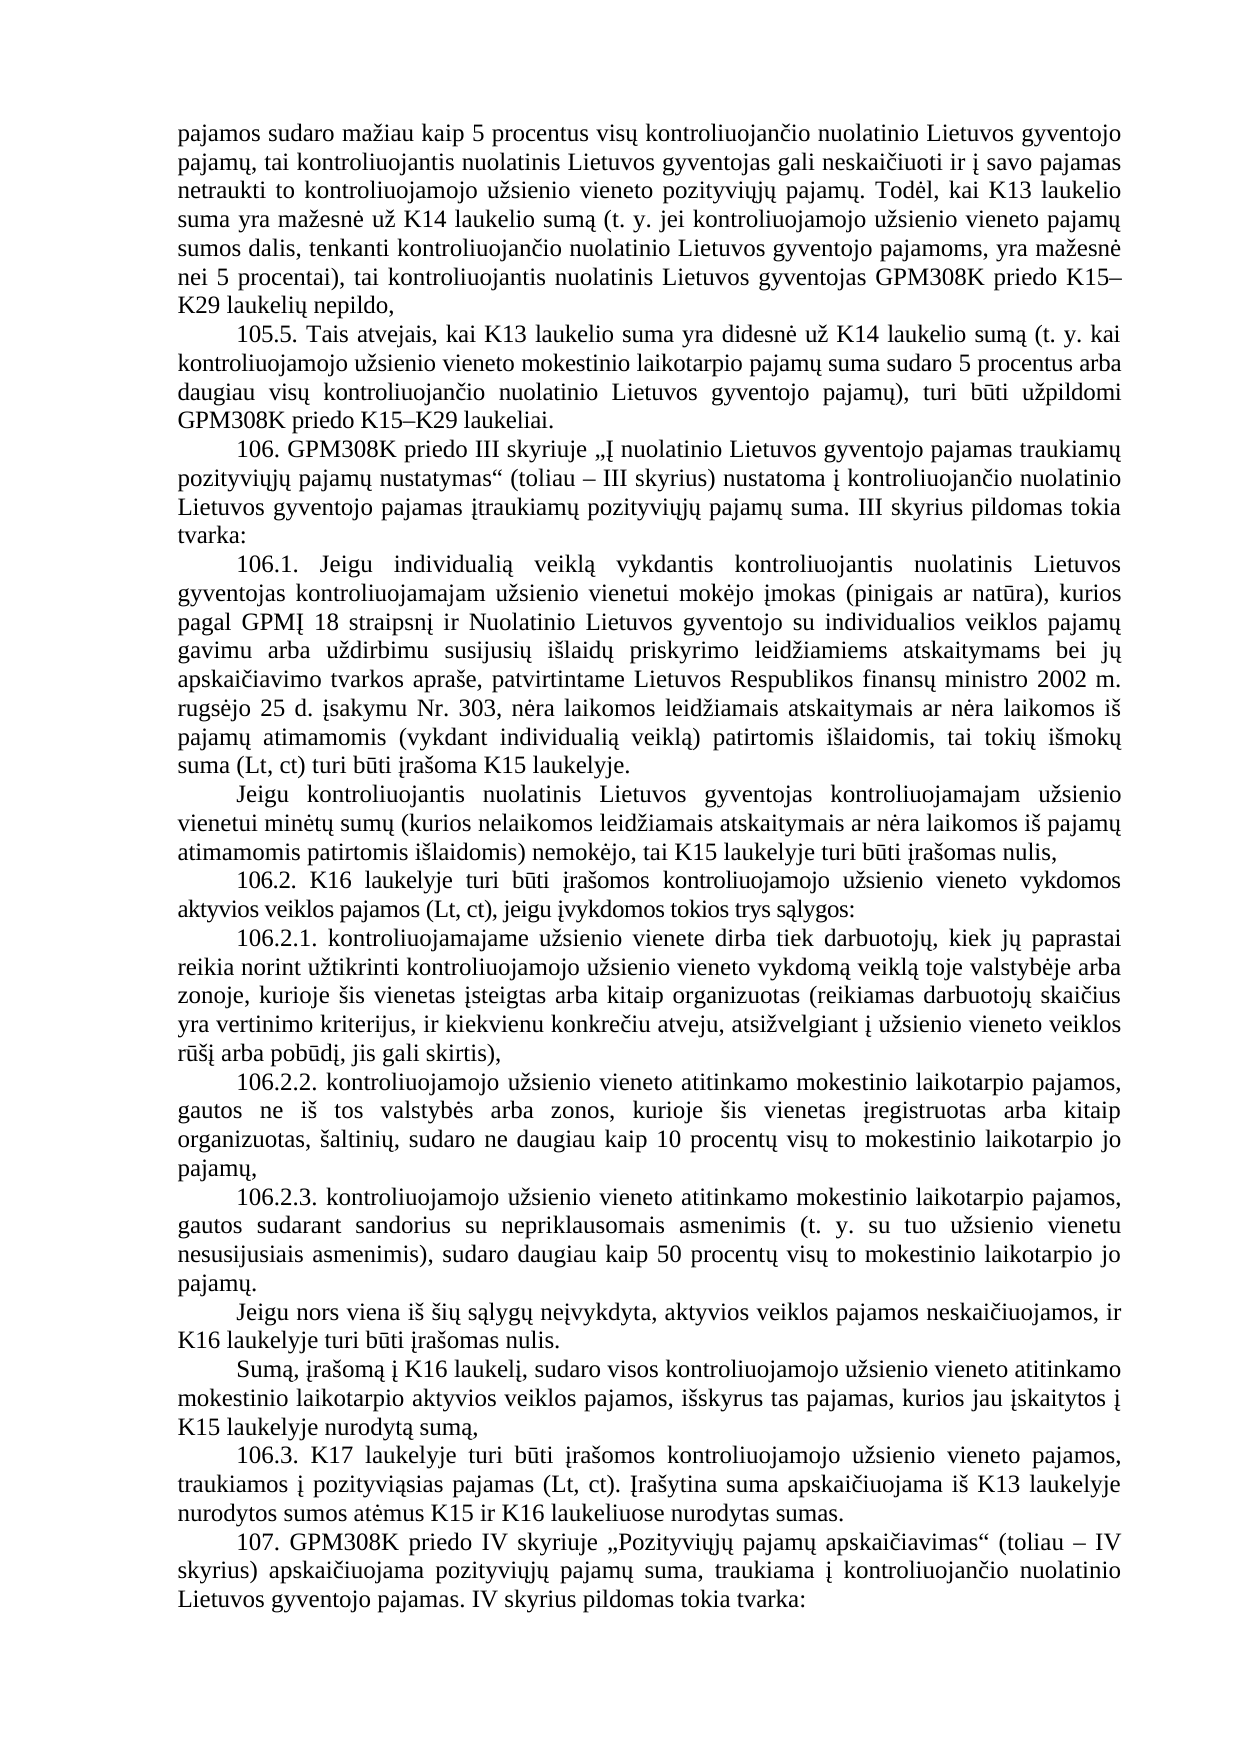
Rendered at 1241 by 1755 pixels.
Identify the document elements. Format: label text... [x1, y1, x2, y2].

text Jeigu kontroliuojantis nuolatinis Lietuvos gyventojas kontroliuojamajam užsienio vienetui minėtų sumų (kurios nelaikomos leidžiamais atskaitymais ar nėra laikomos iš pajamų atimamomis patirtomis išlaidomis) nemokėjo, tai K15 laukelyje turi būti įrašomas nulis, [177, 779, 1122, 866]
text 107. GPM308K priedo IV skyriuje „Pozityviųjų pajamų apskaičiavimas“ (toliau – IV skyrius) apskaičiuojama pozityviųjų pajamų suma, traukiama į kontroliuojančio nuolatinio Lietuvos gyventojo pajamas. IV skyrius pildomas tokia tvarka: [177, 1527, 1122, 1613]
text 106.3. K17 laukelyje turi būti įrašomos kontroliuojamojo užsienio vieneto pajamos, traukiamos į pozityviąsias pajamas (Lt, ct). Įrašytina suma apskaičiuojama iš K13 laukelyje nurodytos sumos atėmus K15 ir K16 laukeliuose nurodytas sumas. [177, 1441, 1122, 1527]
text 105.5. tais atvejais, kai K13 laukelio suma yra didesnė už K14 laukelio sumą (t. y. kai kontroliuojamojo užsienio vieneto mokestinio laikotarpio pajamų suma sudaro 5 procentus arba daugiau visų kontroliuojančio nuolatinio Lietuvos gyventojo pajamų), turi būti užpildomi GPM308K priedo K15–K29 laukeliai. [177, 319, 1122, 434]
text 106. GPM308K priedo III skyriuje „Į nuolatinio Lietuvos gyventojo pajamas traukiamų pozityviųjų pajamų nustatymas“ (toliau – III skyrius) nustatoma į kontroliuojančio nuolatinio Lietuvos gyventojo pajamas įtraukiamų pozityviųjų pajamų suma. III skyrius pildomas tokia tvarka: [177, 434, 1122, 549]
text pajamos sudaro mažiau kaip 5 procentus visų kontroliuojančio nuolatinio Lietuvos gyventojo pajamų, tai kontroliuojantis nuolatinis Lietuvos gyventojas gali neskaičiuoti ir į savo pajamas netraukti to kontroliuojamojo užsienio vieneto pozityviųjų pajamų. Todėl, kai K13 laukelio suma yra mažesnė už K14 laukelio sumą (t. y. jei kontroliuojamojo užsienio vieneto pajamų sumos dalis, tenkanti kontroliuojančio nuolatinio Lietuvos gyventojo pajamoms, yra mažesnė nei 5 procentai), tai kontroliuojantis nuolatinis Lietuvos gyventojas GPM308K priedo K15–K29 laukelių nepildo, [177, 118, 1122, 319]
text 106.1. Jeigu individualią veiklą vykdantis kontroliuojantis nuolatinis Lietuvos gyventojas kontroliuojamajam užsienio vienetui mokėjo įmokas (pinigais ar natūra), kurios pagal GPMĮ 18 straipsnį ir Nuolatinio Lietuvos gyventojo su individualios veiklos pajamų gavimu arba uždirbimu susijusių išlaidų priskyrimo leidžiamiems atskaitymams bei jų apskaičiavimo tvarkos apraše, patvirtintame Lietuvos Respublikos finansų ministro 2002 m. rugsėjo 25 d. įsakymu Nr. 303, nėra laikomos leidžiamais atskaitymais ar nėra laikomos iš pajamų atimamomis (vykdant individualią veiklą) patirtomis išlaidomis, tai tokių išmokų suma (Lt, ct) turi būti įrašoma K15 laukelyje. [177, 549, 1122, 779]
text 106.2.1. kontroliuojamajame užsienio vienete dirba tiek darbuotojų, kiek jų paprastai reikia norint užtikrinti kontroliuojamojo užsienio vieneto vykdomą veiklą toje valstybėje arba zonoje, kurioje šis vienetas įsteigtas arba kitaip organizuotas (reikiamas darbuotojų skaičius yra vertinimo kriterijus, ir kiekvienu konkrečiu atveju, atsižvelgiant į užsienio vieneto veiklos rūšį arba pobūdį, jis gali skirtis), [177, 923, 1122, 1067]
text 106.2.3. kontroliuojamojo užsienio vieneto atitinkamo mokestinio laikotarpio pajamos, gautos sudarant sandorius su nepriklausomais asmenimis (t. y. su tuo užsienio vienetu nesusijusiais asmenimis), sudaro daugiau kaip 50 procentų visų to mokestinio laikotarpio jo pajamų. [177, 1182, 1122, 1297]
text 106.2.2. kontroliuojamojo užsienio vieneto atitinkamo mokestinio laikotarpio pajamos, gautos ne iš tos valstybės arba zonos, kurioje šis vienetas įregistruotas arba kitaip organizuotas, šaltinių, sudaro ne daugiau kaip 10 procentų visų to mokestinio laikotarpio jo pajamų, [177, 1067, 1122, 1182]
text 106.2. K16 laukelyje turi būti įrašomos kontroliuojamojo užsienio vieneto vykdomos aktyvios veiklos pajamos (Lt, ct), jeigu įvykdomos tokios trys sąlygos: [177, 866, 1122, 923]
text Sumą, įrašomą į K16 laukelį, sudaro visos kontroliuojamojo užsienio vieneto atitinkamo mokestinio laikotarpio aktyvios veiklos pajamos, išskyrus tas pajamas, kurios jau įskaitytos į K15 laukelyje nurodytą sumą, [177, 1354, 1122, 1441]
text Jeigu nors viena iš šių sąlygų neįvykdyta, aktyvios veiklos pajamos neskaičiuojamos, ir K16 laukelyje turi būti įrašomas nulis. [177, 1297, 1122, 1354]
